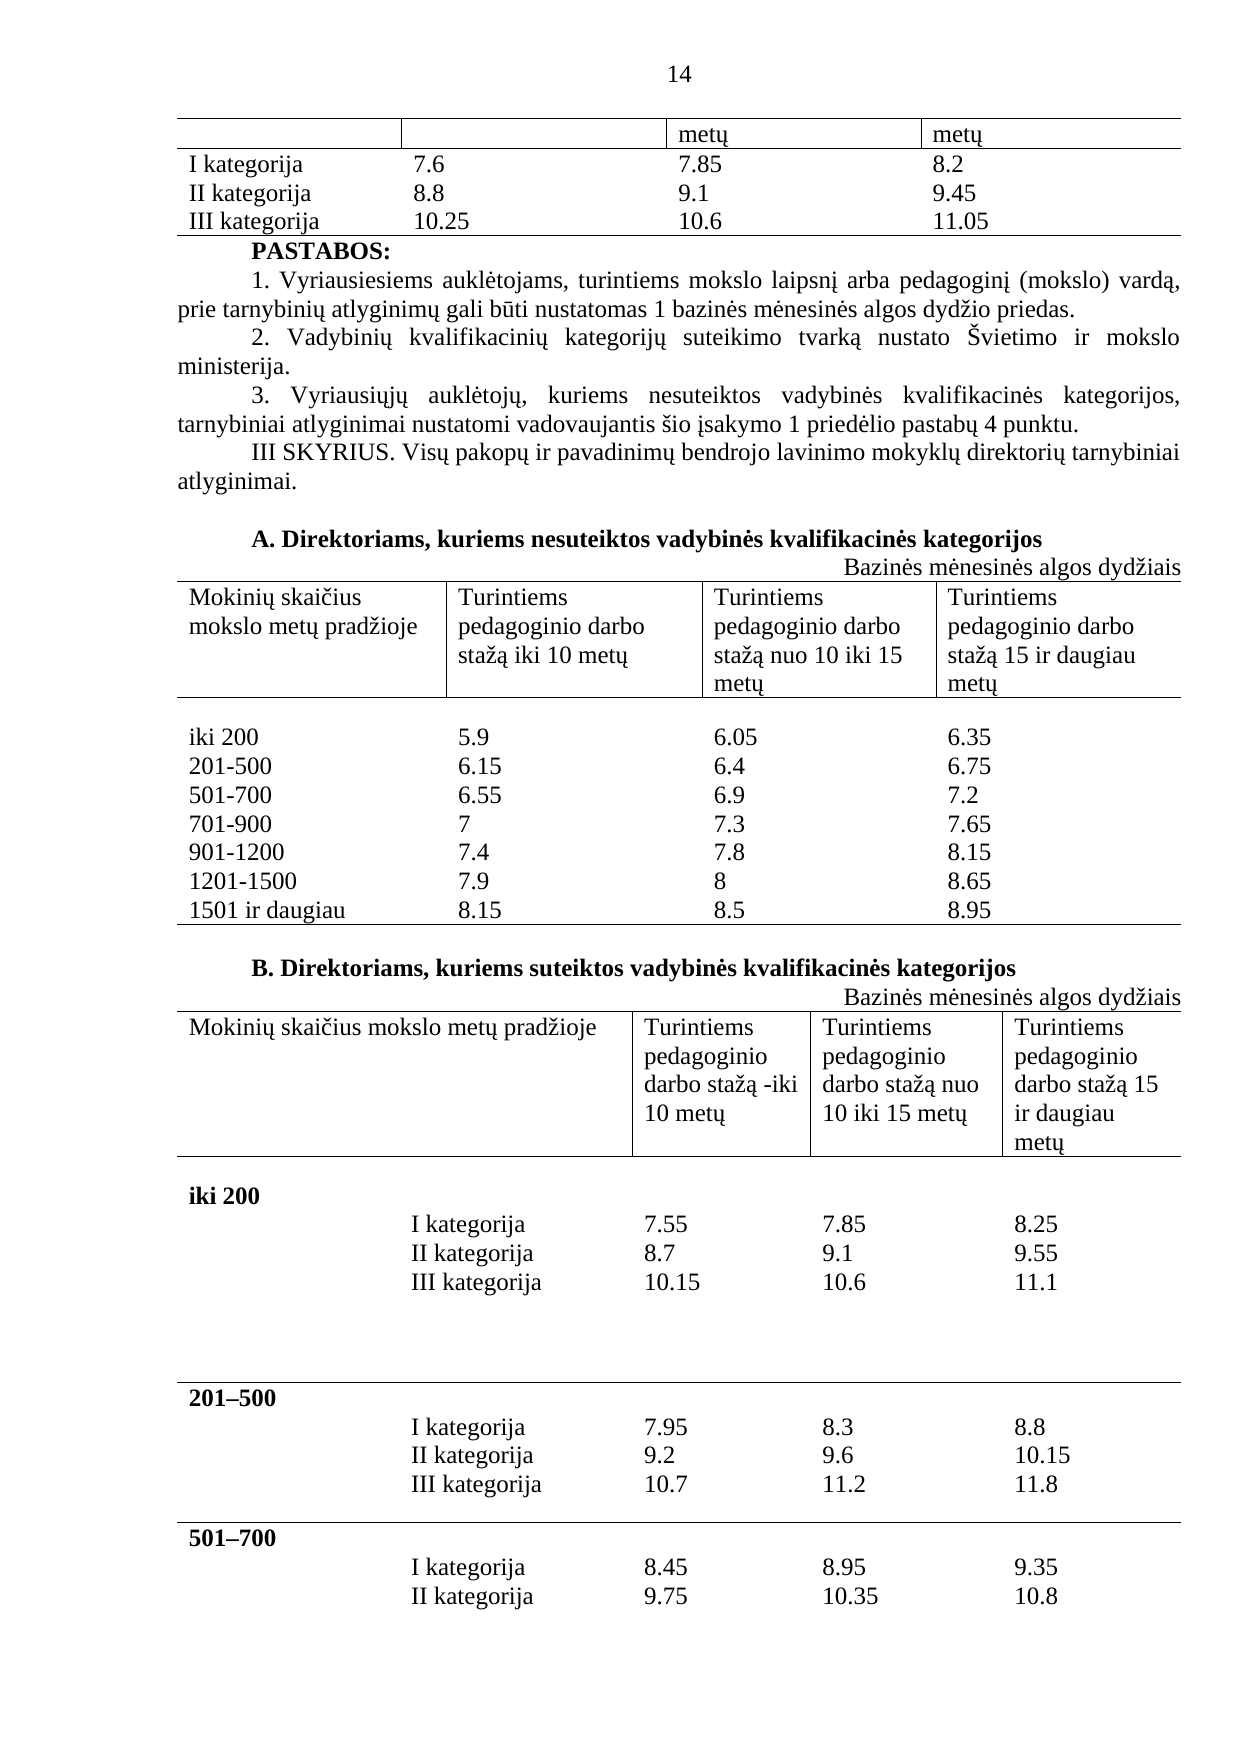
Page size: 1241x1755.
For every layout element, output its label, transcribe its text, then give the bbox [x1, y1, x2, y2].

table_cell [811, 1498, 1003, 1522]
table_cell [177, 698, 447, 722]
table_cell 6.05 [703, 723, 936, 751]
table_cell [703, 698, 936, 722]
text 3. Vyriausiųjų auklėtojų, kuriems nesuteiktos vadybinės kvalifikacinės kategorijos, tarnybiniai atlyginimai nustatomi vadovaujantis šio įsakymo 1 priedėlio pastabų 4 punktu. [177, 380, 1181, 437]
table_cell 7 [447, 809, 702, 837]
table_cell 6.55 [447, 780, 702, 809]
table_header Mokinių skaičius mokslo metų pradžioje [177, 1012, 632, 1156]
table_header Turintiems pedagoginio darbo stažą nuo 10 iki 15 metų [703, 582, 936, 697]
table_cell [177, 1325, 399, 1353]
table_cell [633, 1523, 811, 1552]
table_cell [400, 1157, 633, 1181]
table_cell II kategorija [400, 1581, 633, 1609]
table_cell 7.55 [633, 1210, 811, 1238]
table_cell [633, 1353, 811, 1382]
table_cell 501-700 [177, 780, 447, 809]
table_cell 10.6 [811, 1267, 1003, 1296]
table_cell 10.8 [1003, 1581, 1181, 1609]
table_cell 7.2 [936, 780, 1181, 809]
table_cell [177, 1353, 399, 1382]
table_cell 8.45 [633, 1552, 811, 1581]
table_cell [177, 1552, 399, 1581]
table_cell [811, 1383, 1003, 1412]
table_cell 7.95 [633, 1412, 811, 1441]
table_cell [936, 698, 1181, 722]
table_cell III kategorija [400, 1469, 633, 1498]
table_cell II kategorija [177, 178, 402, 206]
table_cell 7.8 [703, 838, 936, 866]
table_cell 8.95 [936, 895, 1181, 924]
table_cell 8.3 [811, 1412, 1003, 1441]
table_cell 7.6 [402, 149, 667, 178]
text 1. Vyriausiesiems auklėtojams, turintiems mokslo laipsnį arba pedagoginį (mokslo) vardą, prie tarnybinių atlyginimų gali būti nustatomas 1 bazinės mėnesinės algos dydžio priedas. [177, 265, 1181, 322]
table_cell 11.1 [1003, 1267, 1181, 1296]
table_cell [1003, 1325, 1181, 1353]
table_cell [400, 1498, 633, 1522]
table_cell 9.1 [811, 1238, 1003, 1267]
table_cell [1003, 1353, 1181, 1382]
table_cell 6.15 [447, 751, 702, 780]
table_cell 10.7 [633, 1469, 811, 1498]
table_cell 10.15 [633, 1267, 811, 1296]
table_cell 7.65 [936, 809, 1181, 837]
table_cell [400, 1296, 633, 1324]
table_cell 8.8 [402, 178, 667, 206]
table_cell iki 200 [177, 723, 447, 751]
table_cell 9.75 [633, 1581, 811, 1609]
table_cell 7.85 [667, 149, 921, 178]
table_cell [1003, 1181, 1181, 1209]
table_cell [400, 1353, 633, 1382]
table_cell [177, 1412, 399, 1441]
table_cell [811, 1523, 1003, 1552]
table_cell [633, 1383, 811, 1412]
table_header metų [922, 119, 1181, 148]
table_cell 8.15 [447, 895, 702, 924]
table_cell [177, 1581, 399, 1609]
table_cell [177, 1157, 399, 1181]
table_cell [633, 1157, 811, 1181]
table_cell 6.35 [936, 723, 1181, 751]
table_cell 8.2 [921, 149, 1181, 178]
table_cell 6.75 [936, 751, 1181, 780]
table_header Turintiems pedagoginio darbo stažą -iki 10 metų [633, 1012, 810, 1156]
table_cell [400, 1181, 633, 1209]
table_cell [1003, 1383, 1181, 1412]
table_cell 7.85 [811, 1210, 1003, 1238]
table_header [402, 119, 666, 148]
table_cell [177, 1296, 399, 1324]
table_cell 201-500 [177, 751, 447, 780]
table_cell 1501 ir daugiau [177, 895, 447, 924]
table_cell [811, 1157, 1003, 1181]
text III SKYRIUS. Visų pakopų ir pavadinimų bendrojo lavinimo mokyklų direktorių tarnybiniai atlyginimai. [177, 437, 1181, 495]
table_cell 9.2 [633, 1441, 811, 1469]
table_cell 10.6 [667, 206, 921, 235]
table_cell 6.4 [703, 751, 936, 780]
table_cell [633, 1181, 811, 1209]
table_cell 8.5 [703, 895, 936, 924]
table_cell 7.4 [447, 838, 702, 866]
table_cell 9.55 [1003, 1238, 1181, 1267]
table_cell [400, 1325, 633, 1353]
table_cell 8 [703, 866, 936, 895]
table_cell II kategorija [400, 1238, 633, 1267]
table_cell 8.95 [811, 1552, 1003, 1581]
table_cell [177, 1238, 399, 1267]
table_cell [177, 1498, 399, 1522]
table_cell 6.9 [703, 780, 936, 809]
table_cell 9.45 [921, 178, 1181, 206]
table_cell II kategorija [400, 1441, 633, 1469]
table_cell III kategorija [400, 1267, 633, 1296]
text Bazinės mėnesinės algos dydžiais [177, 982, 1181, 1011]
table_cell 7.9 [447, 866, 702, 895]
table_cell 10.25 [402, 206, 667, 235]
table_cell [1003, 1296, 1181, 1324]
table_header Turintiems pedagoginio darbo stažą 15 ir daugiau metų [1003, 1012, 1181, 1156]
table_cell I kategorija [400, 1552, 633, 1581]
table_cell [633, 1498, 811, 1522]
table_cell [811, 1181, 1003, 1209]
table_cell [177, 1210, 399, 1238]
table_cell [1003, 1523, 1181, 1552]
table_cell [177, 119, 401, 148]
table_cell 10.15 [1003, 1441, 1181, 1469]
table_cell 10.35 [811, 1581, 1003, 1609]
table_header metų [667, 119, 921, 148]
table_cell [1003, 1157, 1181, 1181]
table_cell [400, 1523, 633, 1552]
table_cell [177, 1441, 399, 1469]
text Bazinės mėnesinės algos dydžiais [177, 552, 1181, 581]
table_cell 1201-1500 [177, 866, 447, 895]
table_cell [1003, 1498, 1181, 1522]
table_cell 9.1 [667, 178, 921, 206]
table_header Turintiems pedagoginio darbo stažą nuo 10 iki 15 metų [811, 1012, 1002, 1156]
table_header Turintiems pedagoginio darbo stažą 15 ir daugiau metų [937, 582, 1181, 697]
table_cell [177, 1267, 399, 1296]
table_cell 11.05 [921, 206, 1181, 235]
text PASTABOS: [177, 236, 1181, 265]
table_cell 5.9 [447, 723, 702, 751]
table_cell [633, 1296, 811, 1324]
table_cell 11.8 [1003, 1469, 1181, 1498]
table_cell I kategorija [400, 1412, 633, 1441]
table_cell I kategorija [400, 1210, 633, 1238]
table_cell 9.6 [811, 1441, 1003, 1469]
table_cell [633, 1325, 811, 1353]
table_cell [811, 1296, 1003, 1324]
table_cell 501–700 [177, 1523, 399, 1552]
text A. Direktoriams, kuriems nesuteiktos vadybinės kvalifikacinės kategorijos [177, 524, 1181, 552]
table_cell 7.3 [703, 809, 936, 837]
table_cell [811, 1353, 1003, 1382]
table_cell 8.8 [1003, 1412, 1181, 1441]
table_header Mokinių skaičius mokslo metų pradžioje [177, 582, 446, 697]
table_cell 8.7 [633, 1238, 811, 1267]
table_cell III kategorija [177, 206, 402, 235]
table_cell 11.2 [811, 1469, 1003, 1498]
table_cell 201–500 [177, 1383, 399, 1412]
text B. Direktoriams, kuriems suteiktos vadybinės kvalifikacinės kategorijos [177, 953, 1181, 982]
table_cell 701-900 [177, 809, 447, 837]
table_cell [447, 698, 702, 722]
table_cell 8.25 [1003, 1210, 1181, 1238]
table_cell I kategorija [177, 149, 402, 178]
text 2. Vadybinių kvalifikacinių kategorijų suteikimo tvarką nustato Švietimo ir mokslo ministerija. [177, 322, 1181, 380]
table_cell [177, 1469, 399, 1498]
table_cell iki 200 [177, 1181, 399, 1209]
table_cell 8.65 [936, 866, 1181, 895]
table_header Turintiems pedagoginio darbo stažą iki 10 metų [447, 582, 702, 697]
table_cell 901-1200 [177, 838, 447, 866]
table_cell [811, 1325, 1003, 1353]
table_cell 8.15 [936, 838, 1181, 866]
table_cell 9.35 [1003, 1552, 1181, 1581]
table_cell [400, 1383, 633, 1412]
